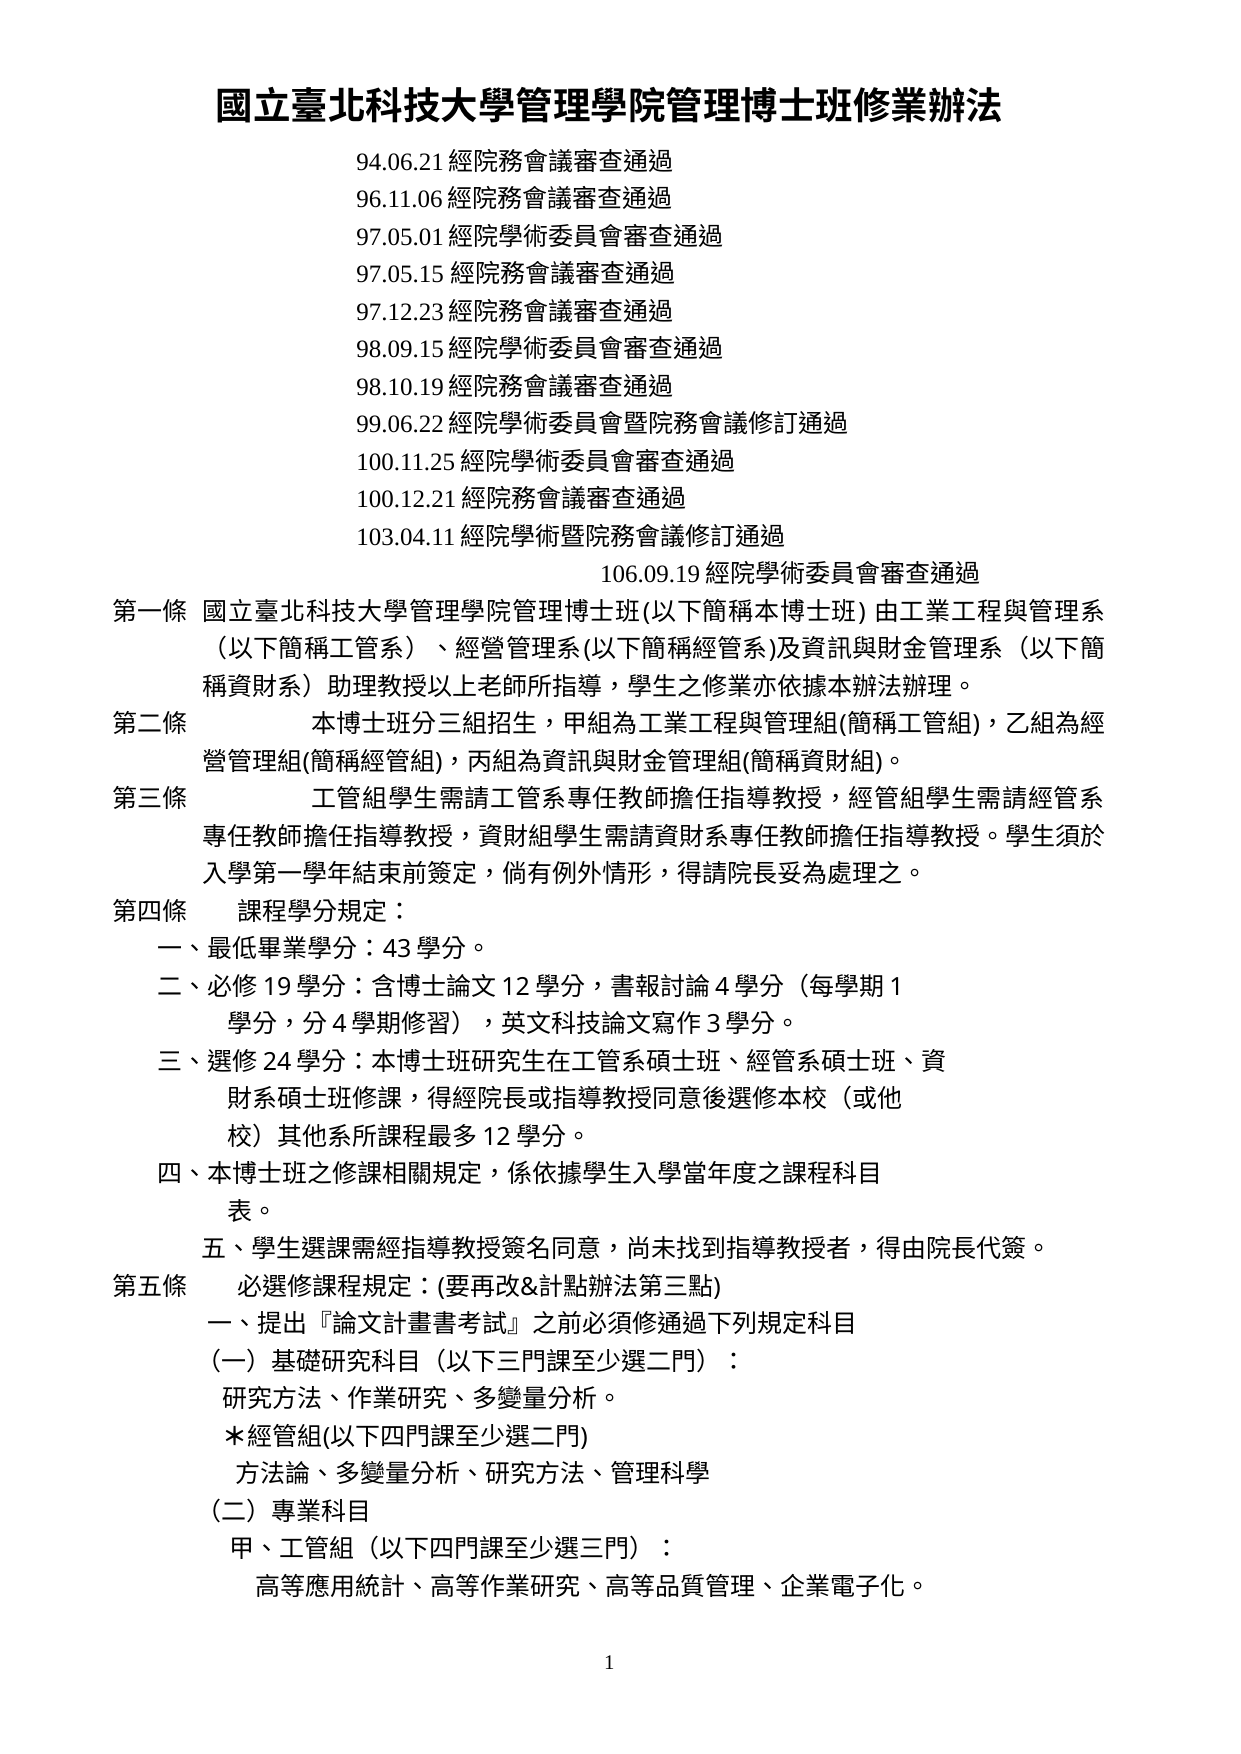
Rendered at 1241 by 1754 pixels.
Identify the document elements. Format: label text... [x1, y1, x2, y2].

list 必選修課程規定：(要再改&計點辦法第三點) [112, 1266, 1106, 1303]
text 97.05.01經院學術委員會審查通過 [112, 216, 1106, 253]
text 研究方法、作業研究、多變量分析。 [112, 1378, 1106, 1416]
text 四、本博士班之修課相關規定，係依據學生入學當年度之課程科目 [112, 1153, 1106, 1191]
text 學分，分4學期修習），英文科技論文寫作3學分。 [201, 1003, 1106, 1041]
text 財系碩士班修課，得經院長或指導教授同意後選修本校（或他 [201, 1078, 1106, 1116]
list 本博士班分三組招生，甲組為工業工程與管理組(簡稱工管組)，乙組為經營管理組(簡稱經管組)，丙組為資訊與財金管理組(簡稱資財組)。 [112, 703, 1106, 778]
subtitle 國立臺北科技大學管理學院管理博士班修業辦法 [112, 66, 1106, 141]
text 一、提出『論文計畫書考試』之前必須修通過下列規定科目 [201, 1303, 1106, 1341]
text 96.11.06經院務會議審查通過 [112, 178, 1106, 216]
text 方法論、多變量分析、研究方法、管理科學 [112, 1453, 1106, 1491]
list 工管組學生需請工管系專任教師擔任指導教授，經管組學生需請經管系專任教師擔任指導教授，資財組學生需請資財系專任教師擔任指導教授。學生須於入學第一學年結束前簽定，倘有例外情形，得請院長妥為處理之。 [112, 778, 1106, 891]
text ＊經管組(以下四門課至少選二門) [112, 1416, 1106, 1453]
text 103.04.11經院學術暨院務會議修訂通過 [112, 516, 1106, 553]
list 課程學分規定： [112, 891, 1106, 928]
text 甲、工管組（以下四門課至少選三門）： [112, 1528, 1106, 1566]
text 校）其他系所課程最多12學分。 [201, 1116, 1106, 1153]
text 106.09.19經院學術委員會審查通過 [575, 553, 1056, 591]
text 100.11.25經院學術委員會審查通過 [112, 441, 1106, 478]
text 一、最低畢業學分：43學分。 [112, 928, 1106, 966]
text （二）專業科目 [112, 1491, 1106, 1528]
text 98.09.15經院學術委員會審查通過 [112, 328, 1106, 366]
text 97.05.15 經院務會議審查通過 [112, 253, 1106, 291]
text 二、必修19學分：含博士論文12學分，書報討論4學分（每學期1 [112, 966, 1106, 1003]
text 94.06.21經院務會議審查通過 [112, 141, 1106, 178]
text 表。 五、學生選課需經指導教授簽名同意，尚未找到指導教授者，得由院長代簽。 [201, 1191, 1106, 1266]
text 100.12.21經院務會議審查通過 [112, 478, 1106, 516]
text 97.12.23經院務會議審查通過 [112, 291, 1106, 328]
text 98.10.19經院務會議審查通過 [112, 366, 1106, 403]
text 三、選修24學分：本博士班研究生在工管系碩士班、經管系碩士班、資 [112, 1041, 1106, 1078]
text 高等應用統計、高等作業研究、高等品質管理、企業電子化。 [112, 1566, 1106, 1603]
text 99.06.22經院學術委員會暨院務會議修訂通過 [112, 403, 1106, 441]
list 國立臺北科技大學管理學院管理博士班(以下簡稱本博士班) 由工業工程與管理系（以下簡稱工管系）、經營管理系(以下簡稱經管系)及資訊與財金管理系（以下簡稱資財系）助理教授以上老師所指導，學生之修業亦依據本辦法辦理。 [112, 591, 1106, 703]
text （一）基礎研究科目（以下三門課至少選二門）： [112, 1341, 1106, 1378]
